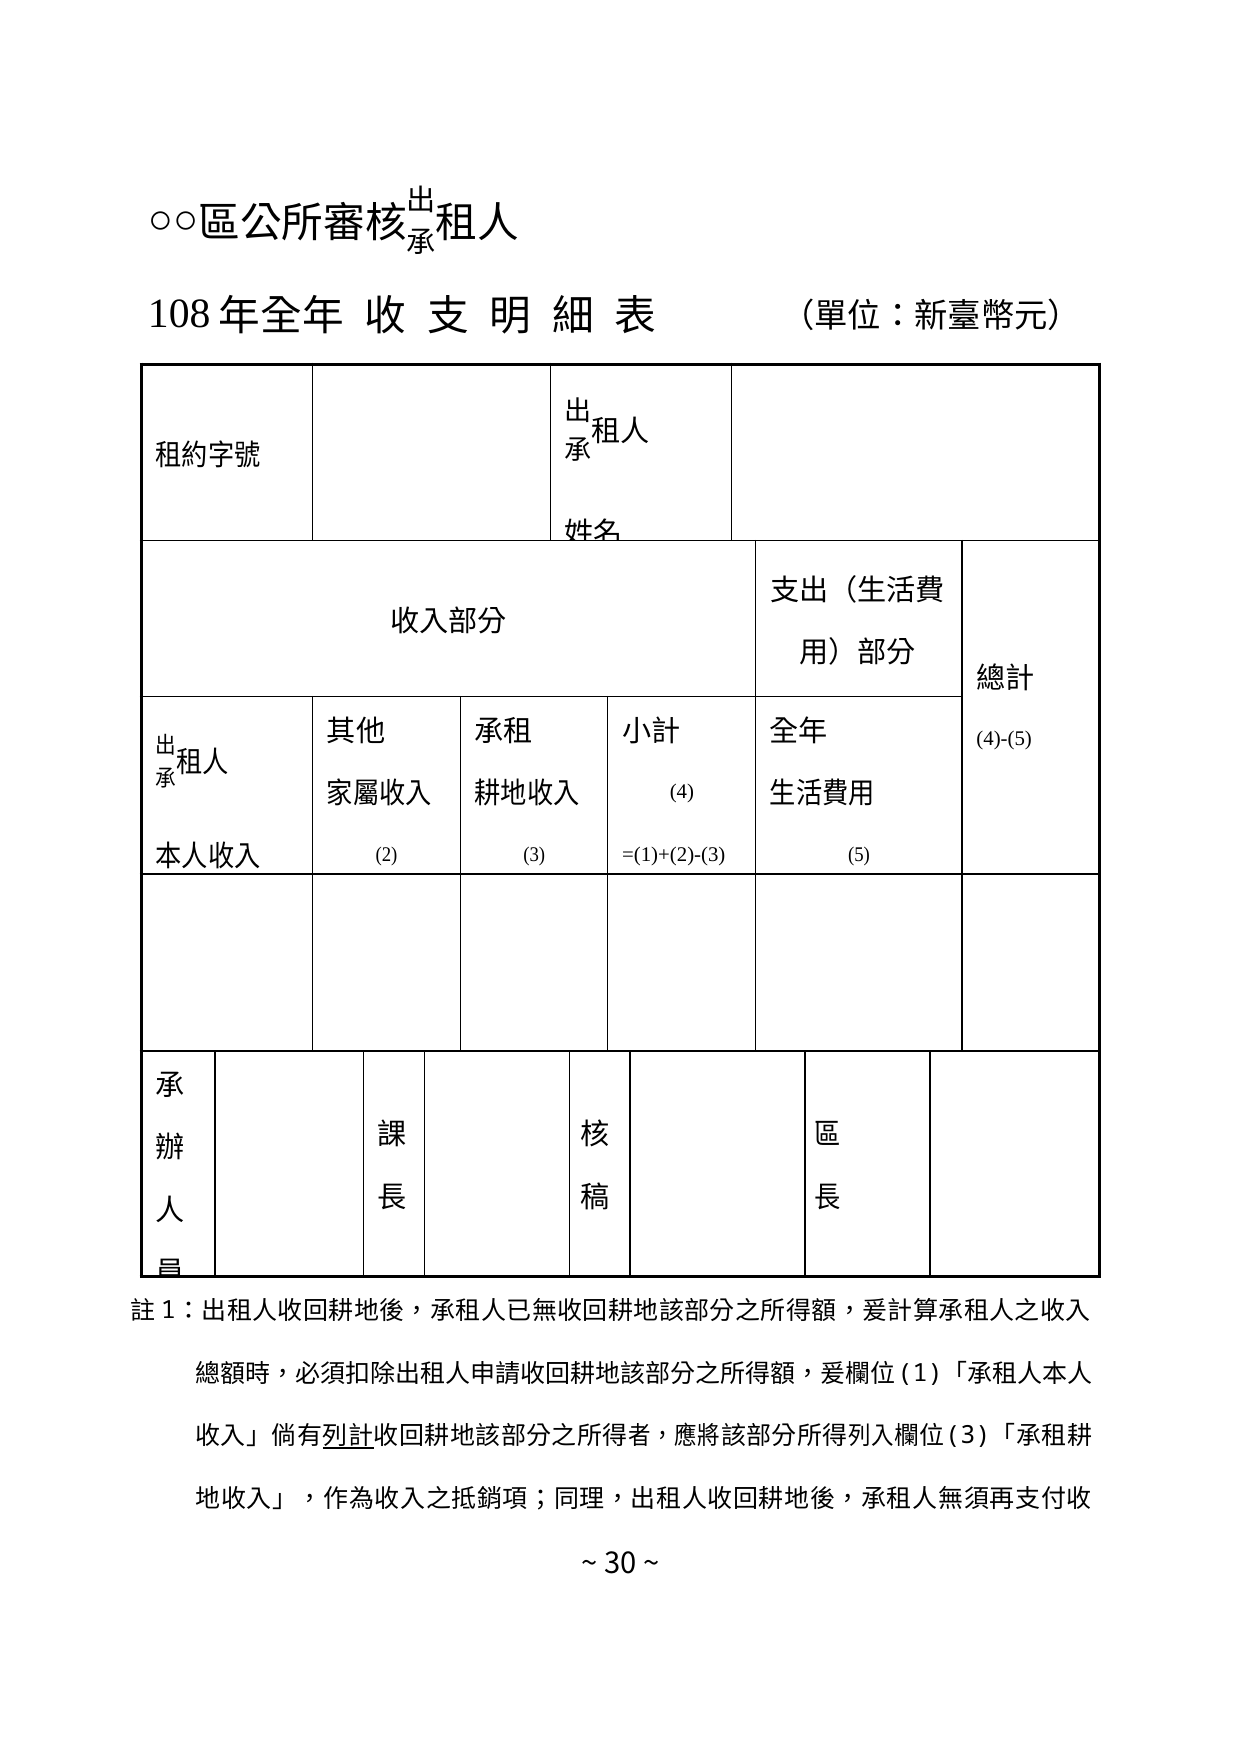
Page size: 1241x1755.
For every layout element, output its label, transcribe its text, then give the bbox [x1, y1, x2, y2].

table_header 租約字號 [143, 366, 312, 540]
table_cell [931, 1052, 1098, 1274]
table_header [313, 366, 550, 540]
table_cell [461, 875, 607, 1050]
table_cell [313, 875, 460, 1050]
table_header 出承租人 姓名 [551, 366, 731, 540]
table_cell 承辦人員 [143, 1052, 214, 1274]
table_cell 出承租人 本人收入 (1) [143, 697, 312, 873]
table_cell 承租 耕地收入 (3) [461, 697, 607, 873]
table_cell [756, 875, 961, 1050]
text 註1：出租人收回耕地後，承租人已無收回耕地該部分之所得額，爰計算承租人之收入總額時，必須扣除出租人申請收回耕地該部分之所得額，爰欄位(1)「承租人本人收入」倘有列計收回耕地該部分之所得者，應將該部分所得列入欄位(3)「承租耕地收入」，作為收入之抵銷項；同理，出租人收回耕地後，承租人無須再支付收 [130, 1278, 1093, 1528]
table_cell [631, 1052, 804, 1274]
table_cell 小計 (4) =(1)+(2)-(3) [608, 697, 755, 873]
table_header [732, 366, 1098, 540]
table_cell 其他 家屬收入 (2) [313, 697, 460, 873]
subtitle ○○區公所審核出承租人 [148, 156, 1093, 281]
table_cell 收入部分 [143, 541, 755, 696]
table_cell 支出（生活費用）部分 [756, 541, 961, 696]
table_cell [608, 875, 755, 1050]
table_cell [425, 1052, 569, 1274]
table_cell [216, 1052, 363, 1274]
table_cell 全年 生活費用 (5) [756, 697, 961, 873]
table_cell 課長 [364, 1052, 424, 1274]
table_cell 總計 (4)-(5) [963, 541, 1098, 873]
subtitle 108年全年 收 支 明 細 表 （單位：新臺幣元） [148, 281, 1093, 344]
table_cell 區 長 [806, 1052, 929, 1274]
table_cell [143, 875, 312, 1050]
table_cell 核稿 [570, 1052, 629, 1274]
table_cell [963, 875, 1098, 1050]
